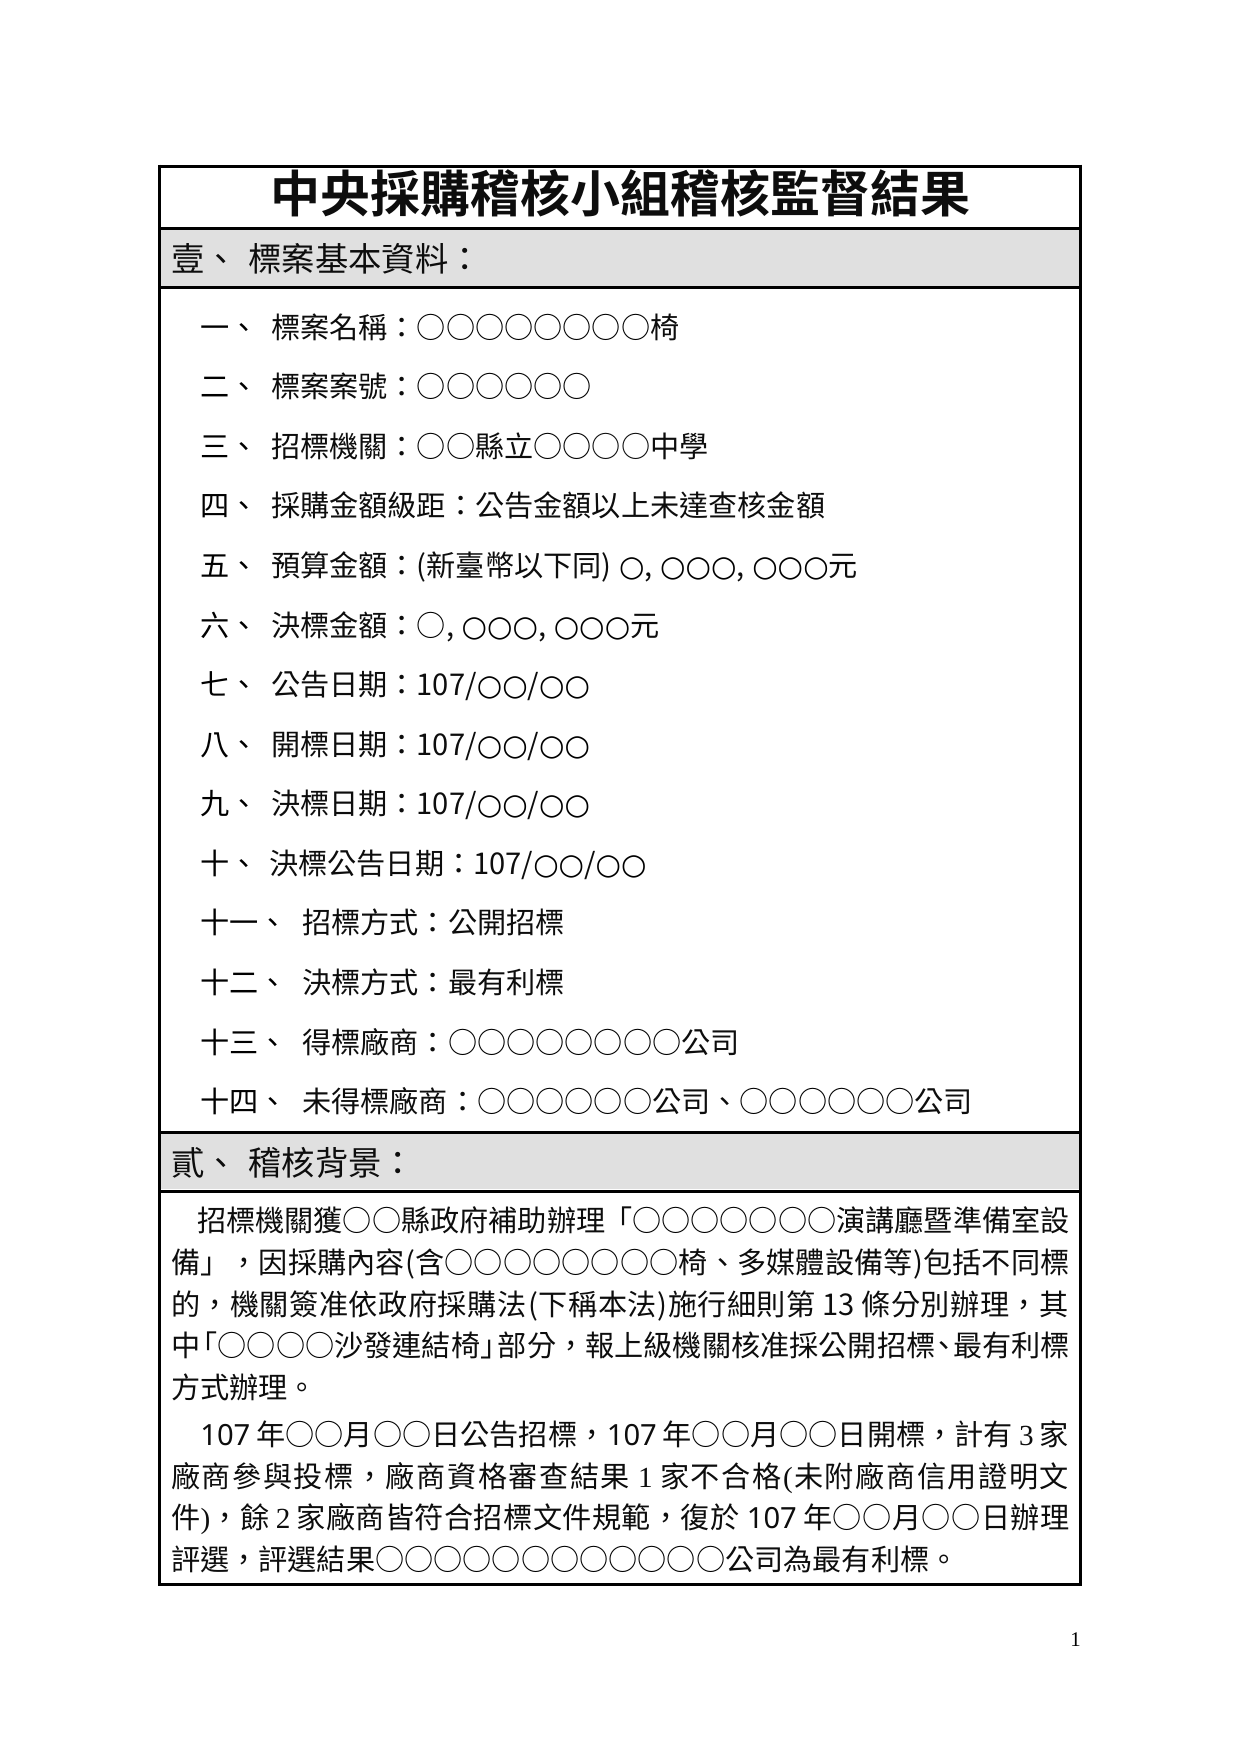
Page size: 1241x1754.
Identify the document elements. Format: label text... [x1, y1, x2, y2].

table_cell 招標機關獲○○縣政府補助辦理「○○○○○○○演講廳暨準備室設備」，因採購內容(含○○○○○○○○椅、多媒體設備等)包括不同標的，機關簽准依政府採購法(下稱本法)施行細則第13條分別辦理，其中「○○○○沙發連結椅」部分，報上級機關核准採公開招標、最有利標方式辦理。 107年○○月○○日公告招標，107年○○月○○日開標，計有3家廠商參與投標，廠商資格審查結果1家不合格(未附廠商信用證明文件)，餘2家廠商皆符合招標文件規範，復於107年○○月○○日辦理評選，評選結果○○○○○○○○○○○○公司為最有利標。 [161, 1193, 1079, 1583]
table_cell 稽核背景： [161, 1134, 1079, 1189]
table_cell 標案名稱：○○○○○○○○椅 標案案號：○○○○○○ 招標機關：○○縣立○○○○中學 採購金額級距：公告金額以上未達查核金額 預算金額：(新臺幣以下同) ○, ○○○, ○○○元 決標金額：○, ○○○, ○○○元 公告日期：107/○○/○○ 開標日期：107/○○/○○ 決標日期：107/○○/○○ 決標公告日期：107/○○/○○ 招標方式：公開招標 決標方式：最有利標 得標廠商：○○○○○○○○公司 未得標廠商：○○○○○○公司、○○○○○○公司 [161, 289, 1079, 1131]
table_header 中央採購稽核小組稽核監督結果 [161, 168, 1079, 227]
table_cell 標案基本資料： [161, 230, 1079, 286]
